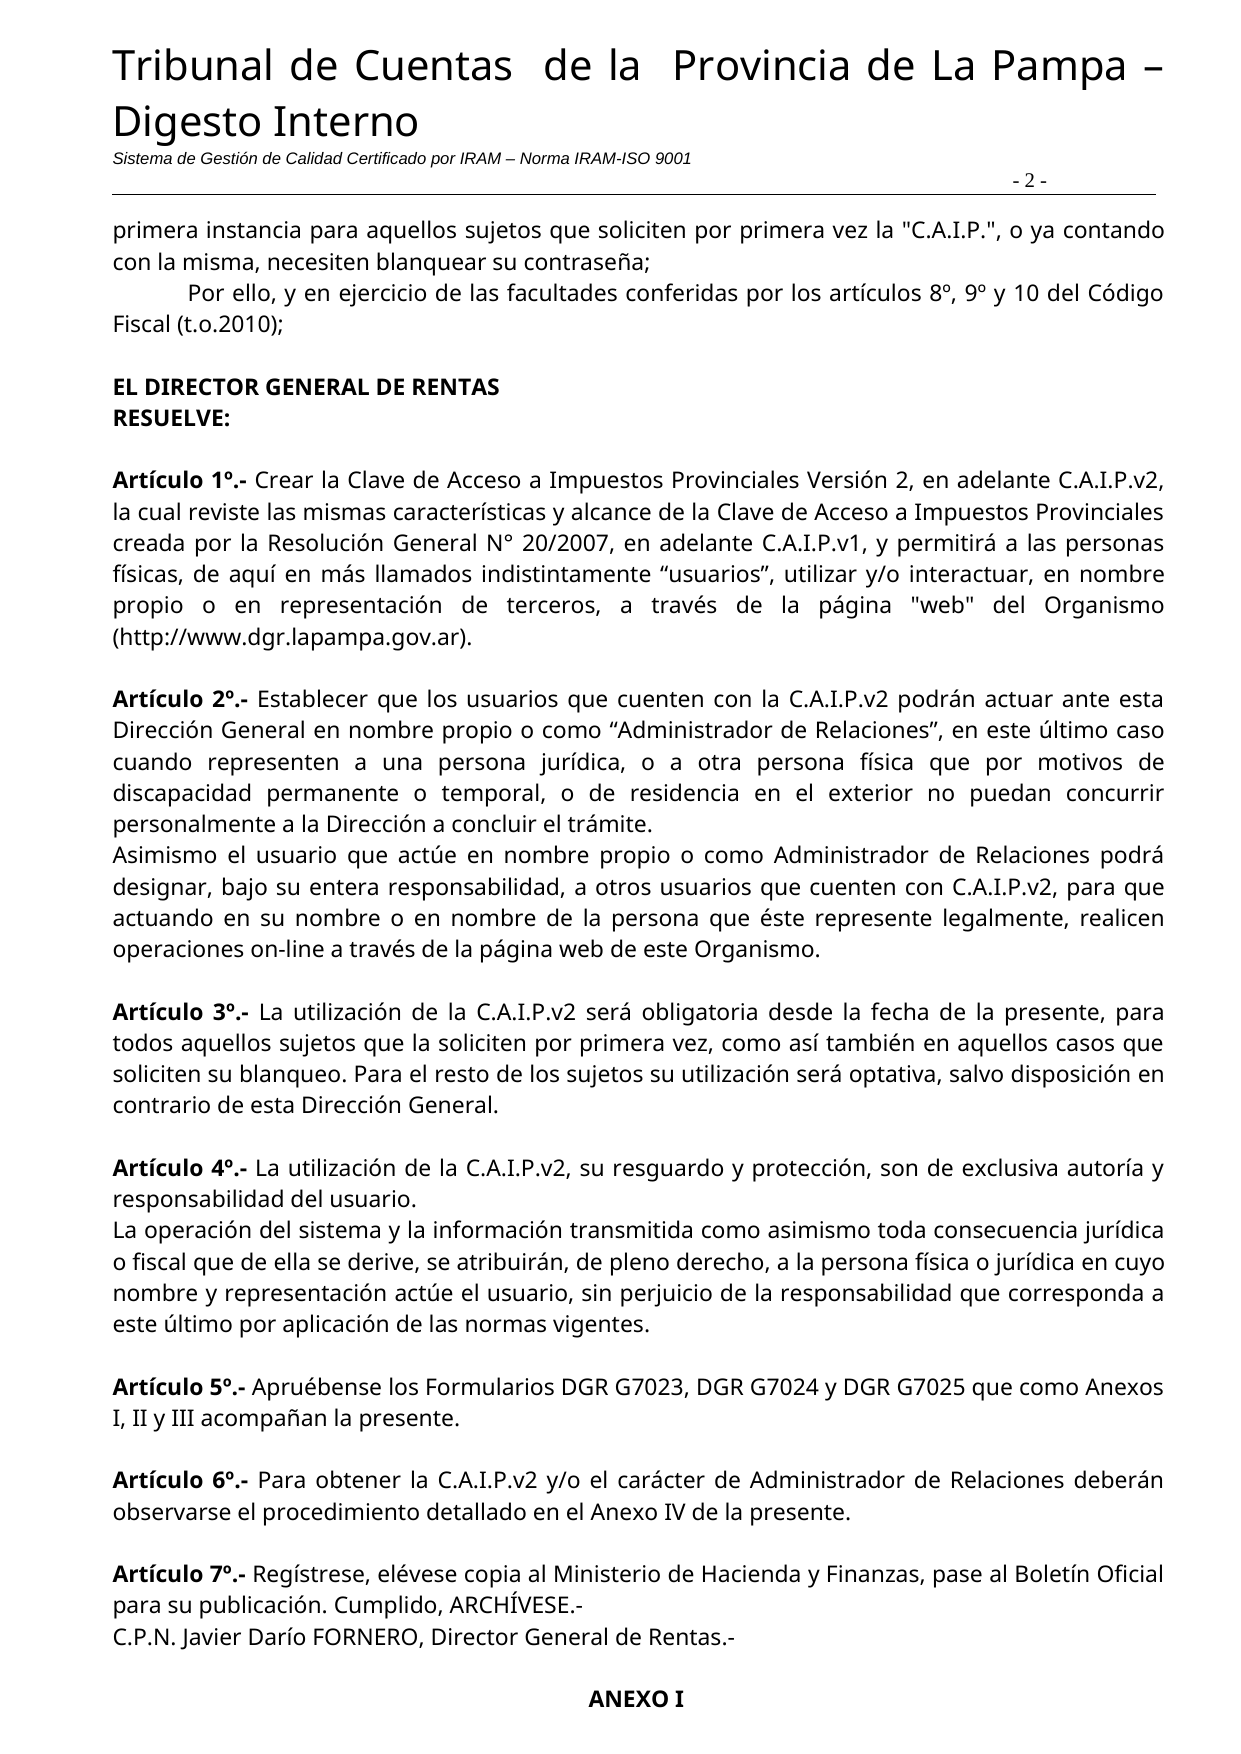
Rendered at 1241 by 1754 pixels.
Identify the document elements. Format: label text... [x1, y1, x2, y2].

text ANEXO I [112, 1683, 1166, 1714]
text RESUELVE: [112, 402, 1166, 433]
text Por ello, y en ejercicio de las facultades conferidas por los artículos 8º, 9º y 10 del Código Fiscal (t.o.2010); [112, 277, 1166, 339]
text Artículo 2º.- Establecer que los usuarios que cuenten con la C.A.I.P.v2 podrán actuar ante esta Dirección General en nombre propio o como “Administrador de Relaciones”, en este último caso cuando representen a una persona jurídica, o a otra persona física que por motivos de discapacidad permanente o temporal, o de residencia en el exterior no puedan concurrir personalmente a la Dirección a concluir el trámite. [112, 683, 1166, 839]
text La operación del sistema y la información transmitida como asimismo toda consecuencia jurídica o fiscal que de ella se derive, se atribuirán, de pleno derecho, a la persona física o jurídica en cuyo nombre y representación actúe el usuario, sin perjuicio de la responsabilidad que corresponda a este último por aplicación de las normas vigentes. [112, 1214, 1166, 1339]
text Artículo 5º.- Apruébense los Formularios DGR G7023, DGR G7024 y DGR G7025 que como Anexos I, II y III acompañan la presente. [112, 1371, 1166, 1433]
text primera instancia para aquellos sujetos que soliciten por primera vez la "C.A.I.P.", o ya contando con la misma, necesiten blanquear su contraseña; [112, 214, 1166, 277]
text Artículo 6º.- Para obtener la C.A.I.P.v2 y/o el carácter de Administrador de Relaciones deberán observarse el procedimiento detallado en el Anexo IV de la presente. [112, 1464, 1166, 1527]
text C.P.N. Javier Darío FORNERO, Director General de Rentas.- [112, 1621, 1166, 1652]
text Artículo 7º.- Regístrese, elévese copia al Ministerio de Hacienda y Finanzas, pase al Boletín Oficial para su publicación. Cumplido, ARCHÍVESE.- [112, 1558, 1166, 1621]
text EL DIRECTOR GENERAL DE RENTAS [112, 371, 1166, 402]
text Artículo 4º.- La utilización de la C.A.I.P.v2, su resguardo y protección, son de exclusiva autoría y responsabilidad del usuario. [112, 1152, 1166, 1214]
text Artículo 1º.- Crear la Clave de Acceso a Impuestos Provinciales Versión 2, en adelante C.A.I.P.v2, la cual reviste las mismas características y alcance de la Clave de Acceso a Impuestos Provinciales creada por la Resolución General N° 20/2007, en adelante C.A.I.P.v1, y permitirá a las personas físicas, de aquí en más llamados indistintamente “usuarios”, utilizar y/o interactuar, en nombre propio o en representación de terceros, a través de la página "web" del Organismo (http://www.dgr.lapampa.gov.ar). [112, 464, 1166, 652]
text Asimismo el usuario que actúe en nombre propio o como Administrador de Relaciones podrá designar, bajo su entera responsabilidad, a otros usuarios que cuenten con C.A.I.P.v2, para que actuando en su nombre o en nombre de la persona que éste represente legalmente, realicen operaciones on-line a través de la página web de este Organismo. [112, 839, 1166, 964]
text Artículo 3º.- La utilización de la C.A.I.P.v2 será obligatoria desde la fecha de la presente, para todos aquellos sujetos que la soliciten por primera vez, como así también en aquellos casos que soliciten su blanqueo. Para el resto de los sujetos su utilización será optativa, salvo disposición en contrario de esta Dirección General. [112, 996, 1166, 1121]
